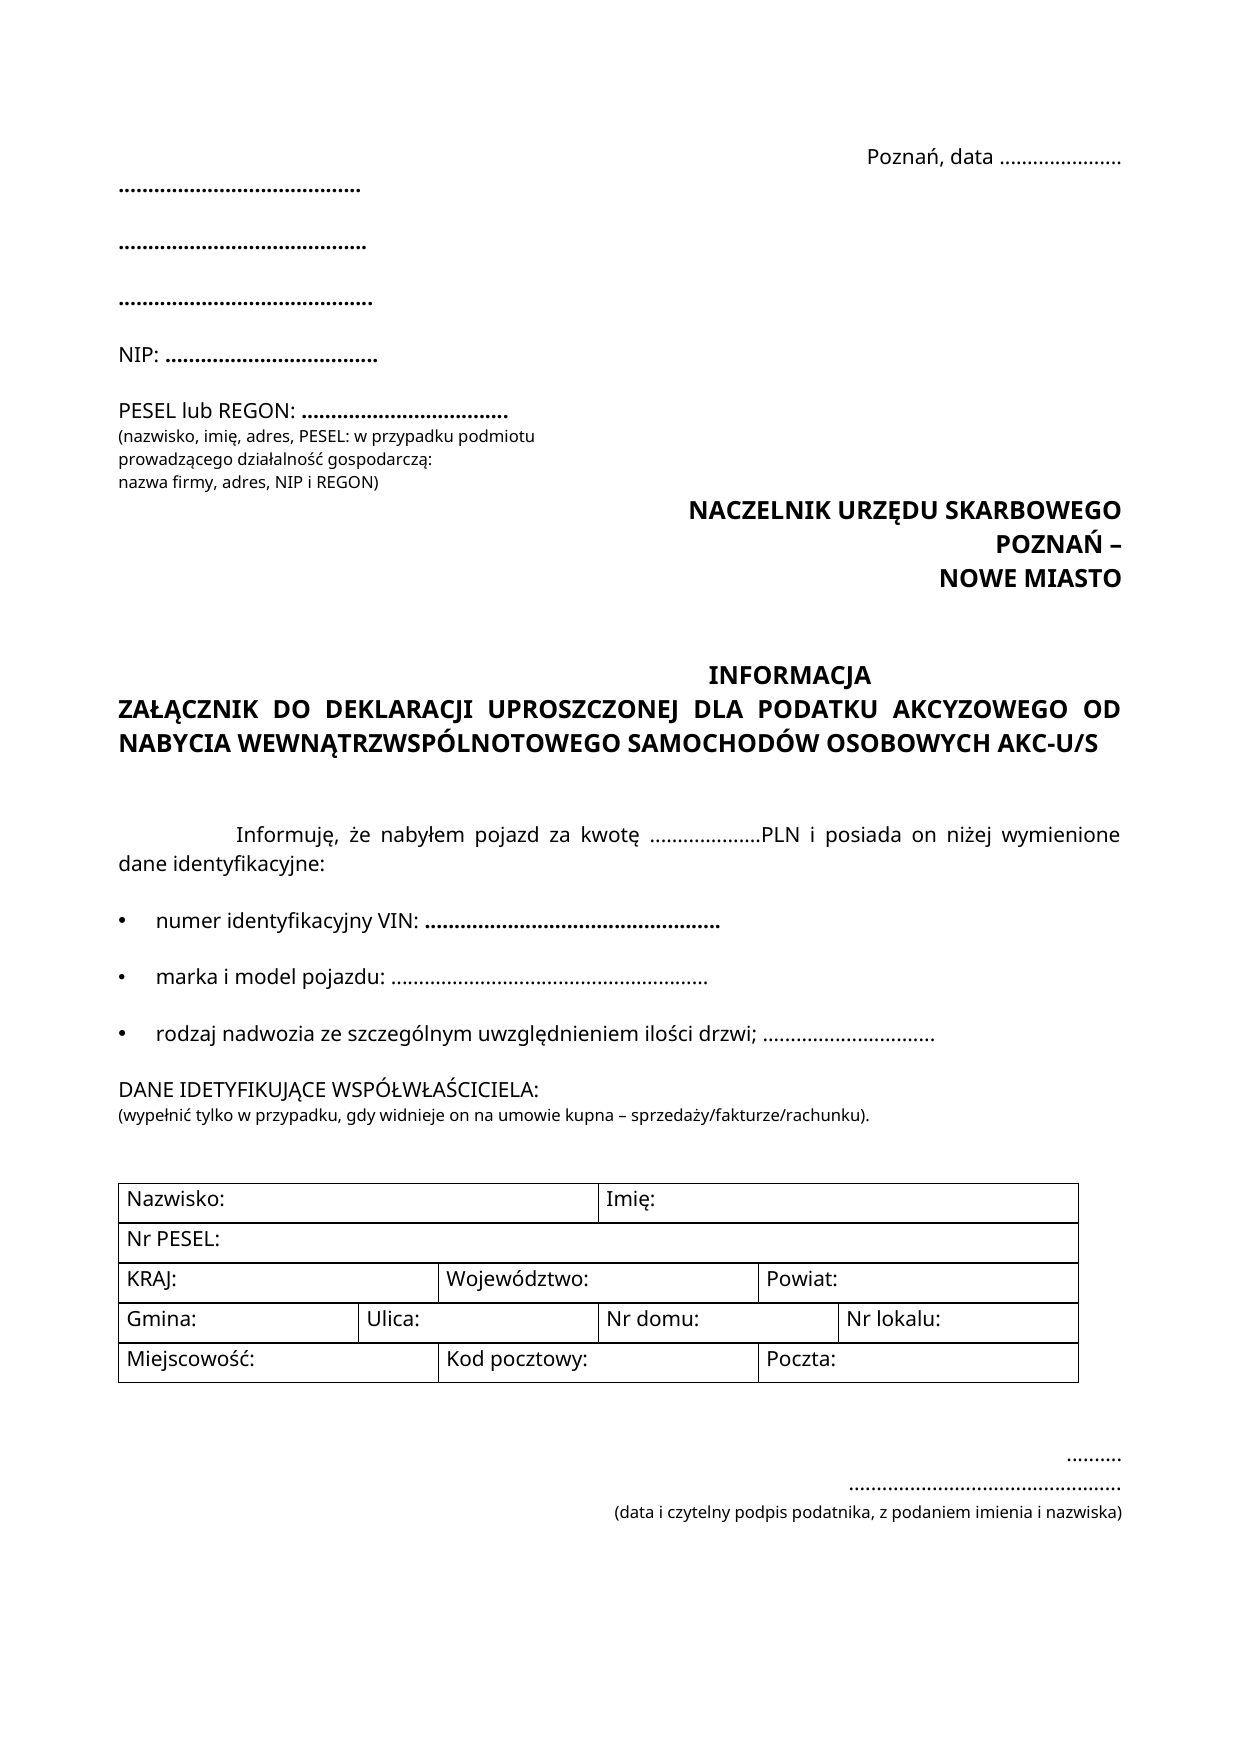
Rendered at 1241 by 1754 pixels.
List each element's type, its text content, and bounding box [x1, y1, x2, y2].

text ZAŁĄCZNIK DO DEKLARACJI UPROSZCZONEJ DLA PODATKU AKCYZOWEGO OD NABYCIA WEWNĄTRZWSPÓLNOTOWEGO SAMOCHODÓW OSOBOWYCH AKC-U/S [118, 691, 1122, 759]
text NIP: .................................... [118, 340, 1122, 368]
text ......................................... [118, 171, 1122, 199]
text ........................................................... [118, 1439, 1122, 1496]
table_cell Kod pocztowy: [439, 1344, 758, 1382]
table_header Imię: [599, 1184, 1078, 1222]
table_cell Nr lokalu: [839, 1304, 1078, 1342]
table_cell Powiat: [759, 1264, 1078, 1302]
text Poznań, data ...................... [118, 118, 1122, 171]
text .......................................... [118, 227, 1122, 256]
list numer identyfikacyjny VIN: .................................................. [81, 906, 1122, 934]
text ........................................... [118, 283, 1122, 312]
list rodzaj nadwozia ze szczególnym uwzględnieniem ilości drzwi; ............................... [81, 1019, 1122, 1047]
text INFORMACJA [118, 657, 1122, 691]
text (data i czytelny podpis podatnika, z podaniem imienia i nazwiska) [118, 1496, 1122, 1524]
text POZNAŃ – NOWE MIASTO [118, 527, 1122, 595]
text PESEL lub REGON: ................................... [118, 396, 1122, 425]
text NACZELNIK URZĘDU SKARBOWEGO [118, 493, 1122, 527]
table_cell Gmina: [119, 1304, 358, 1342]
text (nazwisko, imię, adres, PESEL: w przypadku podmiotu [118, 425, 1122, 448]
table_cell Miejscowość: [119, 1344, 438, 1382]
table_cell KRAJ: [119, 1264, 438, 1302]
table_cell Poczta: [759, 1344, 1078, 1382]
text nazwa firmy, adres, NIP i REGON) [118, 470, 1122, 493]
table_header Nazwisko: [119, 1184, 598, 1222]
text prowadzącego działalność gospodarczą: [118, 448, 1122, 470]
table_cell Ulica: [359, 1304, 598, 1342]
text Informuję, że nabyłem pojazd za kwotę ....................PLN i posiada on niżej wymienione dane identyfikacyjne: [118, 816, 1122, 878]
table_cell Nr PESEL: [119, 1224, 1078, 1262]
text (wypełnić tylko w przypadku, gdy widnieje on na umowie kupna – sprzedaży/fakturze/rachunku). [118, 1104, 1122, 1127]
table_cell Nr domu: [599, 1304, 838, 1342]
table_cell Województwo: [439, 1264, 758, 1302]
list marka i model pojazdu: ......................................................... [81, 962, 1122, 991]
text DANE IDETYFIKUJĄCE WSPÓŁWŁAŚCICIELA: [118, 1075, 1122, 1104]
